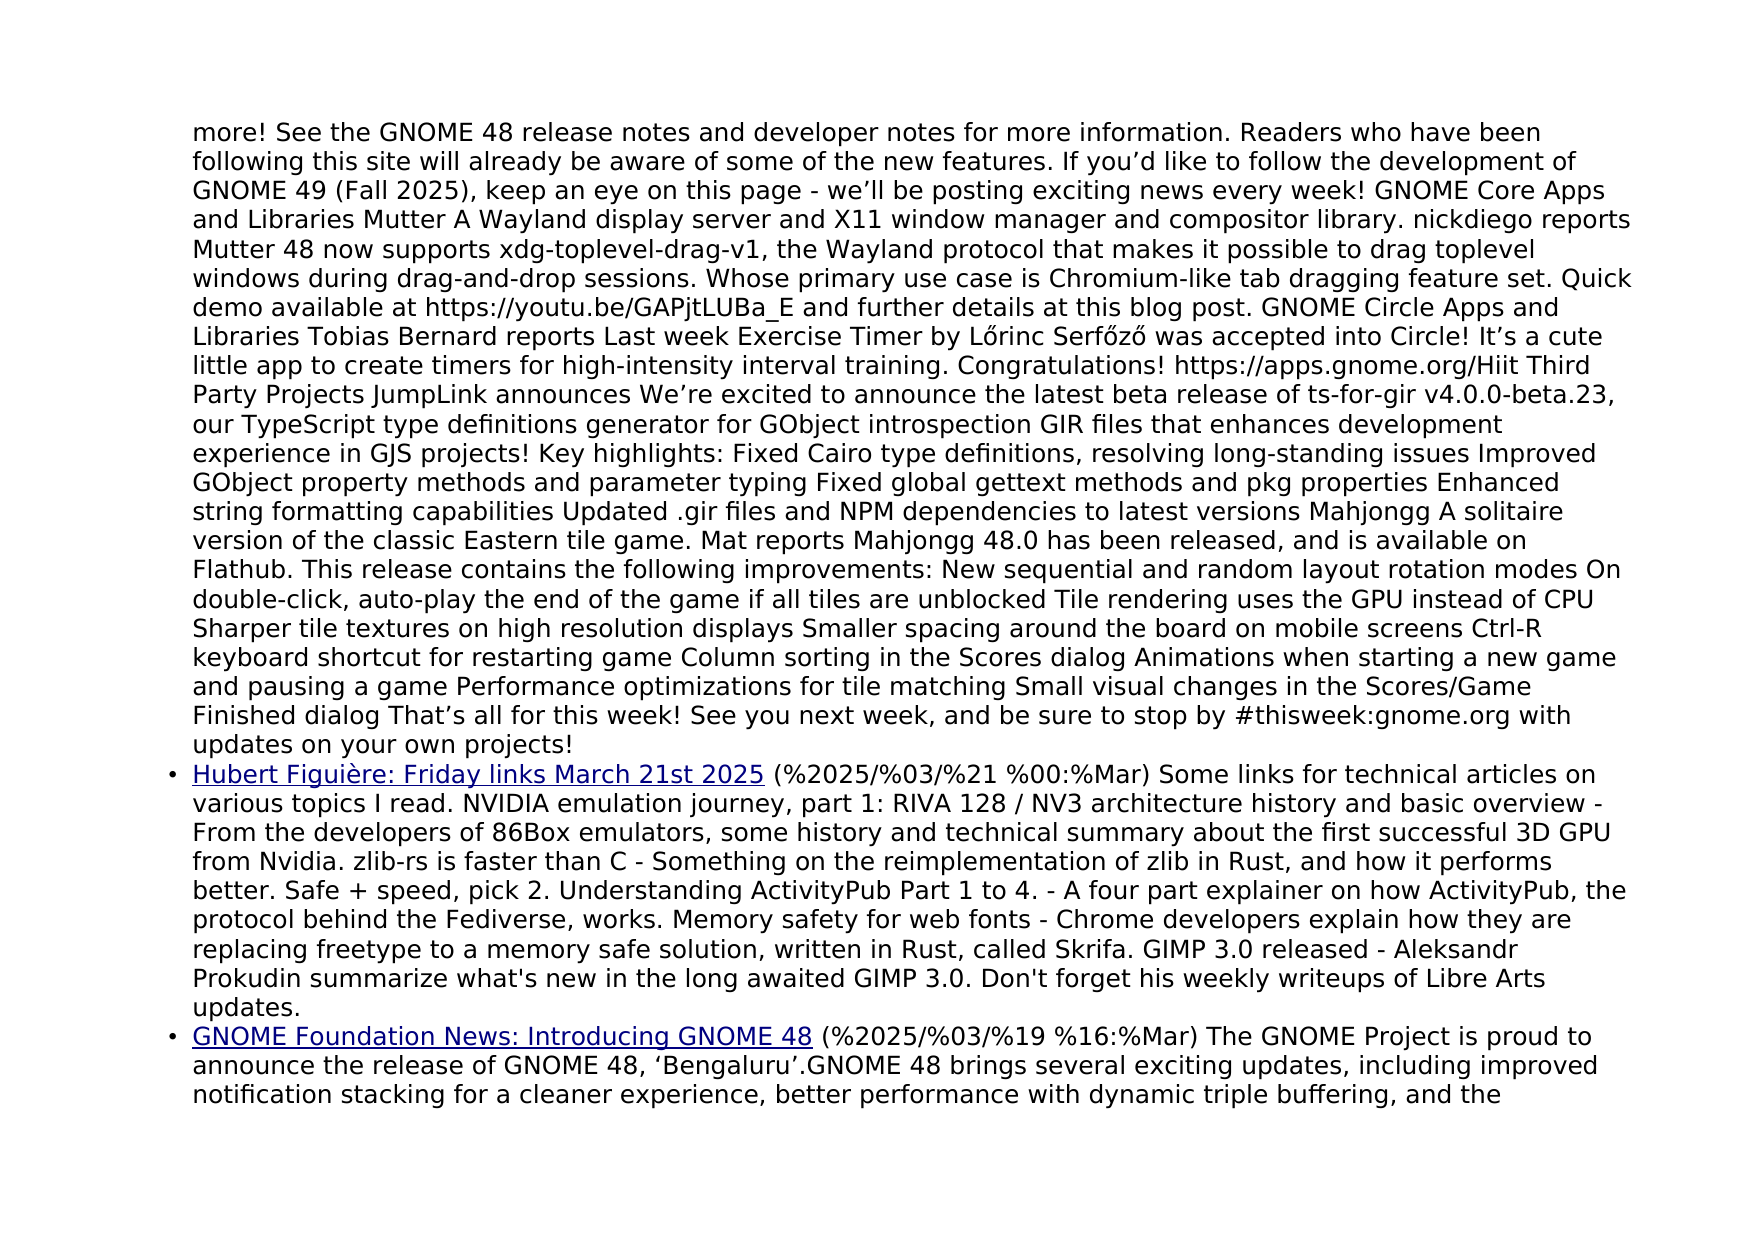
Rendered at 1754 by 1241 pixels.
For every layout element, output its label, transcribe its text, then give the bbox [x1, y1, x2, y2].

list more! See the GNOME 48 release notes and developer notes for more information. Readers who have been following this site will already be aware of some of the new features. If you’d like to follow the development of GNOME 49 (Fall 2025), keep an eye on this page - we’ll be posting exciting news every week! GNOME Core Apps and Libraries Mutter A Wayland display server and X11 window manager and compositor library. nickdiego reports Mutter 48 now supports xdg-toplevel-drag-v1, the Wayland protocol that makes it possible to drag toplevel windows during drag-and-drop sessions. Whose primary use case is Chromium-like tab dragging feature set. Quick demo available at https://youtu.be/GAPjtLUBa_E and further details at this blog post. GNOME Circle Apps and Libraries Tobias Bernard reports Last week Exercise Timer by Lőrinc Serfőző was accepted into Circle! It’s a cute little app to create timers for high-intensity interval training. Congratulations! https://apps.gnome.org/Hiit Third Party Projects JumpLink announces We’re excited to announce the latest beta release of ts-for-gir v4.0.0-beta.23, our TypeScript type definitions generator for GObject introspection GIR files that enhances development experience in GJS projects! Key highlights: Fixed Cairo type definitions, resolving long-standing issues Improved GObject property methods and parameter typing Fixed global gettext methods and pkg properties Enhanced string formatting capabilities Updated .gir files and NPM dependencies to latest versions Mahjongg A solitaire version of the classic Eastern tile game. Mat reports Mahjongg 48.0 has been released, and is available on Flathub. This release contains the following improvements: New sequential and random layout rotation modes On double-click, auto-play the end of the game if all tiles are unblocked Tile rendering uses the GPU instead of CPU Sharper tile textures on high resolution displays Smaller spacing around the board on mobile screens Ctrl-R keyboard shortcut for restarting game Column sorting in the Scores dialog Animations when starting a new game and pausing a game Performance optimizations for tile matching Small visual changes in the Scores/Game Finished dialog That’s all for this week! See you next week, and be sure to stop by #thisweek:gnome.org with updates on your own projects! [177, 118, 1636, 760]
list GNOME Foundation News: Introducing GNOME 48 (%2025/%03/%19 %16:%Mar) The GNOME Project is proud to announce the release of GNOME 48, ‘Bengaluru’.GNOME 48 brings several exciting updates, including improved notification stacking for a cleaner experience, better performance with dynamic triple buffering, and the [177, 1022, 1636, 1110]
list Hubert Figuière: Friday links March 21st 2025 (%2025/%03/%21 %00:%Mar) Some links for technical articles on various topics I read. NVIDIA emulation journey, part 1: RIVA 128 / NV3 architecture history and basic overview - From the developers of 86Box emulators, some history and technical summary about the first successful 3D GPU from Nvidia. zlib-rs is faster than C - Something on the reimplementation of zlib in Rust, and how it performs better. Safe + speed, pick 2. Understanding ActivityPub Part 1 to 4. - A four part explainer on how ActivityPub, the protocol behind the Fediverse, works. Memory safety for web fonts - Chrome developers explain how they are replacing freetype to a memory safe solution, written in Rust, called Skrifa. GIMP 3.0 released - Aleksandr Prokudin summarize what's new in the long awaited GIMP 3.0. Don't forget his weekly writeups of Libre Arts updates. [177, 760, 1636, 1022]
